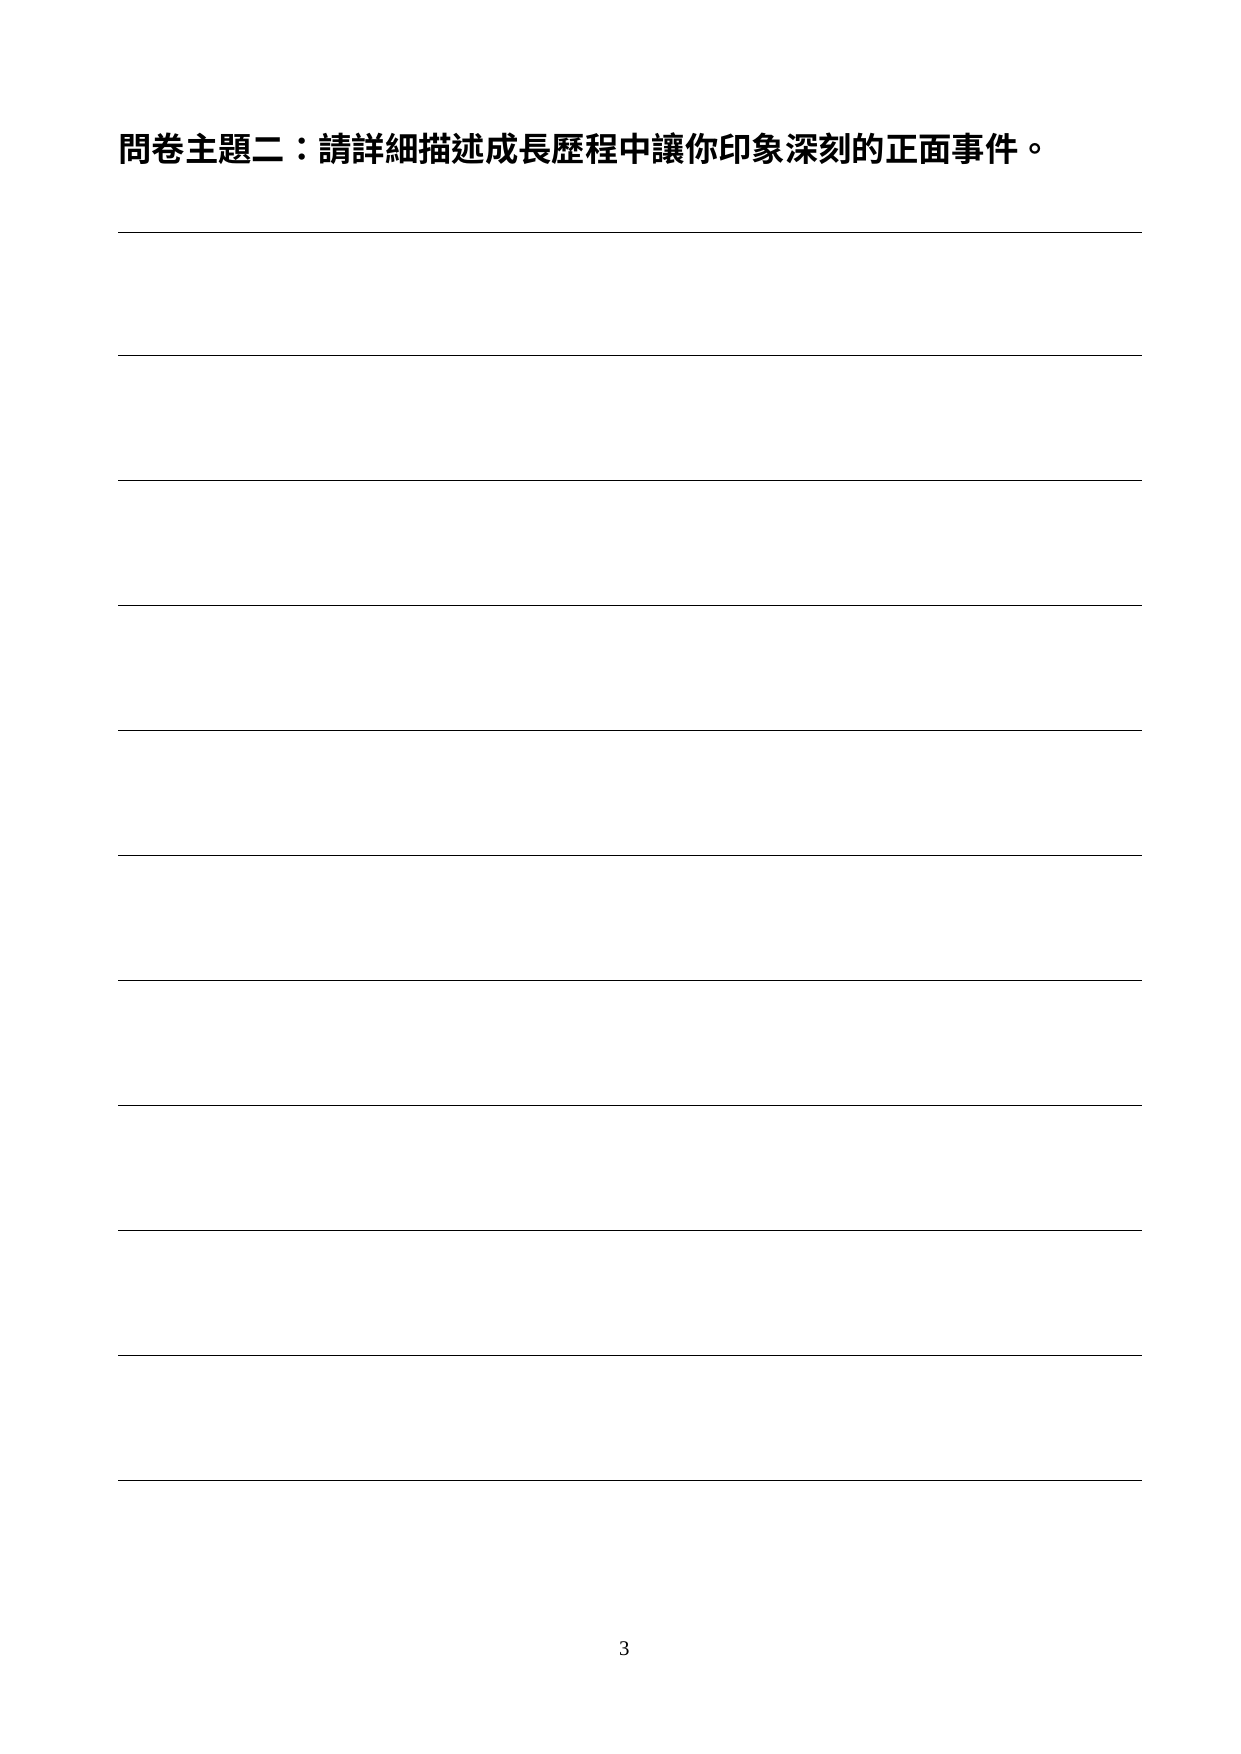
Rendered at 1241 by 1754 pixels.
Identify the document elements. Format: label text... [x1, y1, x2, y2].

table_cell [118, 1106, 1142, 1230]
table_cell [118, 606, 1142, 730]
table_header [118, 168, 1142, 232]
table_cell [118, 481, 1142, 605]
table_cell [118, 856, 1142, 980]
table_cell [118, 1356, 1142, 1480]
table_cell [118, 233, 1142, 355]
table_cell [118, 356, 1142, 480]
table_cell [118, 981, 1142, 1105]
text 問卷主題二：請詳細描述成長歷程中讓你印象深刻的正面事件。 [118, 105, 1122, 168]
table_cell [118, 1231, 1142, 1355]
table_cell [118, 731, 1142, 855]
